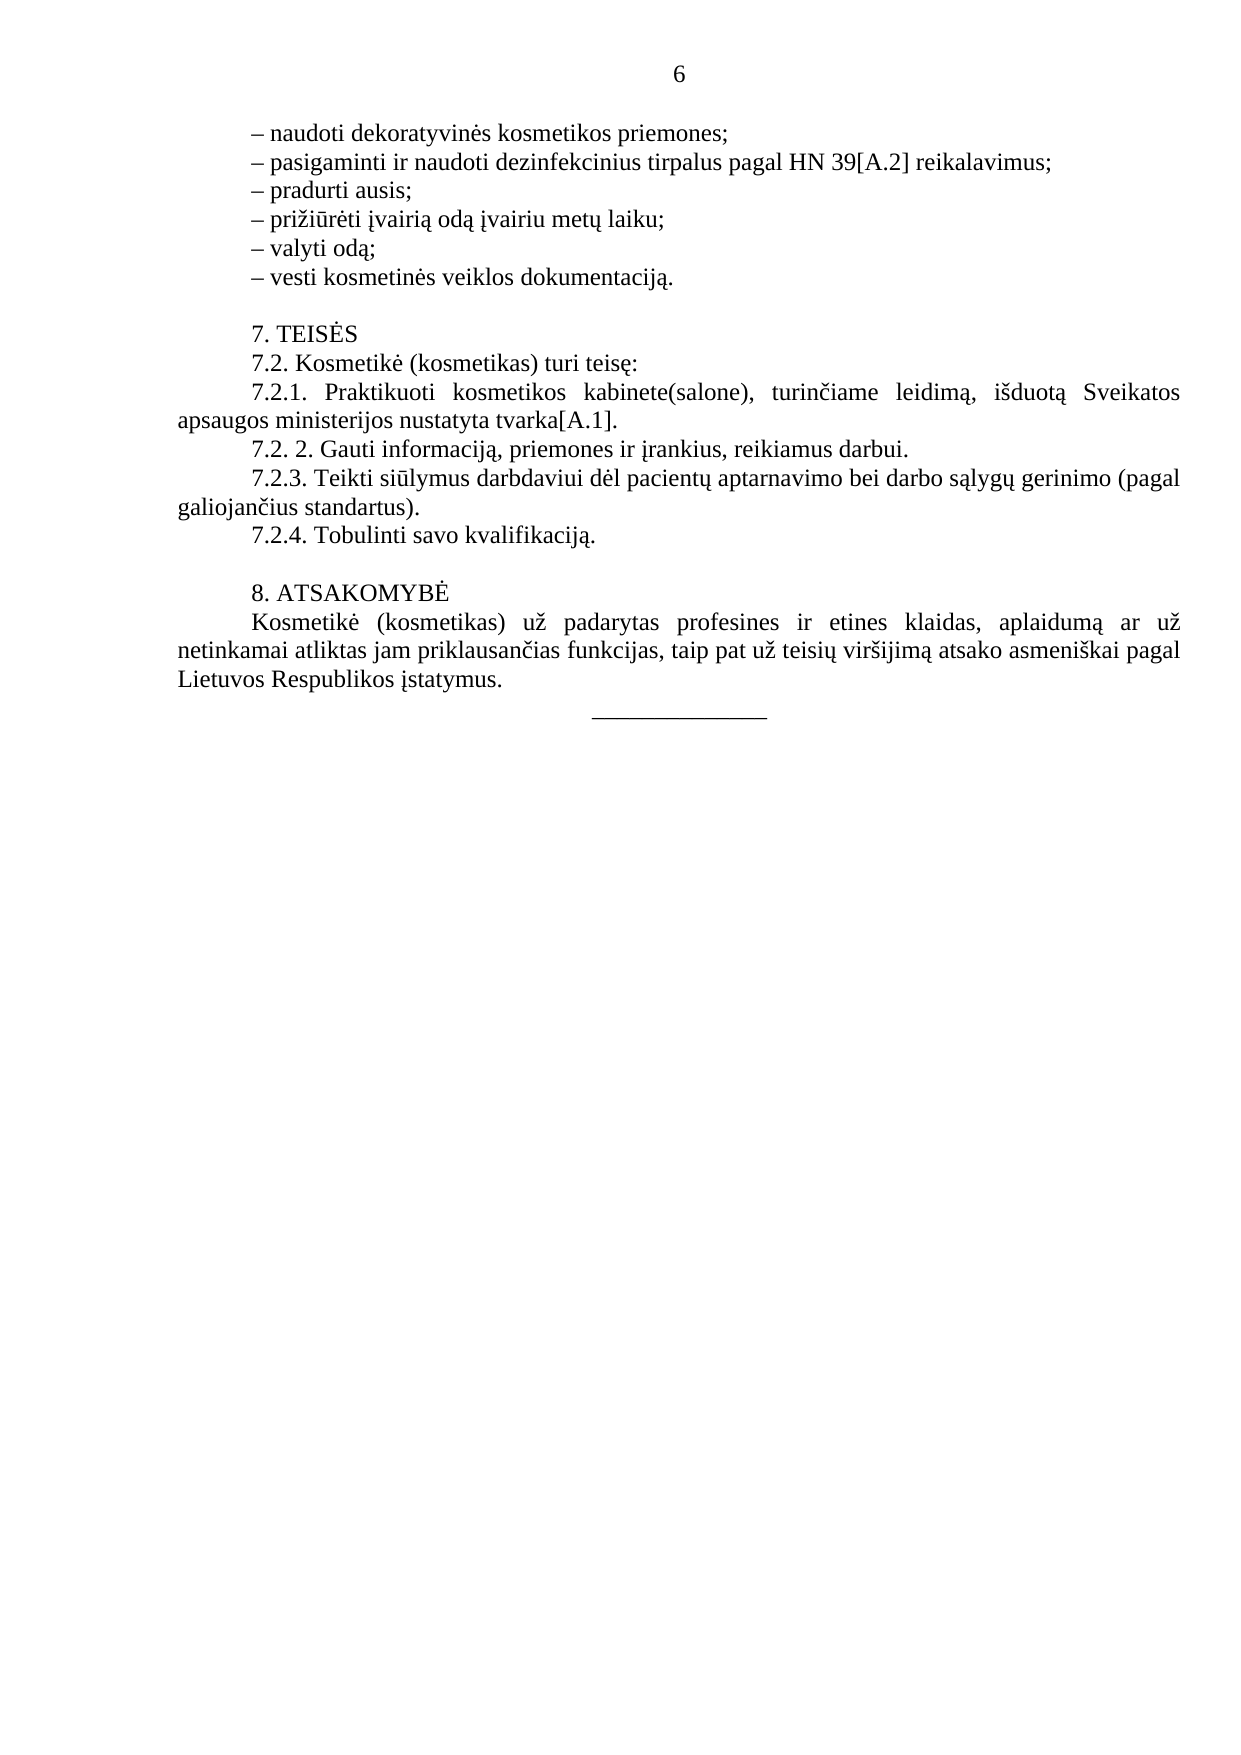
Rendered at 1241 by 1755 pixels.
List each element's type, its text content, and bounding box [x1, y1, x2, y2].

text 7.2. Kosmetikė (kosmetikas) turi teisę: [177, 348, 1181, 377]
text ______________ [177, 693, 1181, 722]
text 7.2. 2. Gauti informaciją, priemones ir įrankius, reikiamus darbui. [177, 434, 1181, 463]
text – naudoti dekoratyvinės kosmetikos priemones; [177, 118, 1181, 147]
text – valyti odą; [177, 233, 1181, 262]
text 7.2.1. Praktikuoti kosmetikos kabinete(salone), turinčiame leidimą, išduotą Sveikatos apsaugos ministerijos nustatyta tvarka[A.1]. [177, 377, 1181, 434]
text 7. TEISĖS [177, 319, 1181, 348]
text – pasigaminti ir naudoti dezinfekcinius tirpalus pagal HN 39[A.2] reikalavimus; [177, 147, 1181, 176]
text 7.2.3. Teikti siūlymus darbdaviui dėl pacientų aptarnavimo bei darbo sąlygų gerinimo (pagal galiojančius standartus). [177, 463, 1181, 521]
text – prižiūrėti įvairią odą įvairiu metų laiku; [177, 204, 1181, 233]
text – pradurti ausis; [177, 176, 1181, 204]
text – vesti kosmetinės veiklos dokumentaciją. [177, 262, 1181, 291]
text 7.2.4. Tobulinti savo kvalifikaciją. [177, 521, 1181, 549]
text 8. ATSAKOMYBĖ [177, 578, 1181, 607]
text Kosmetikė (kosmetikas) už padarytas profesines ir etines klaidas, aplaidumą ar už netinkamai atliktas jam priklausančias funkcijas, taip pat už teisių viršijimą atsako asmeniškai pagal Lietuvos Respublikos įstatymus. [177, 607, 1181, 693]
